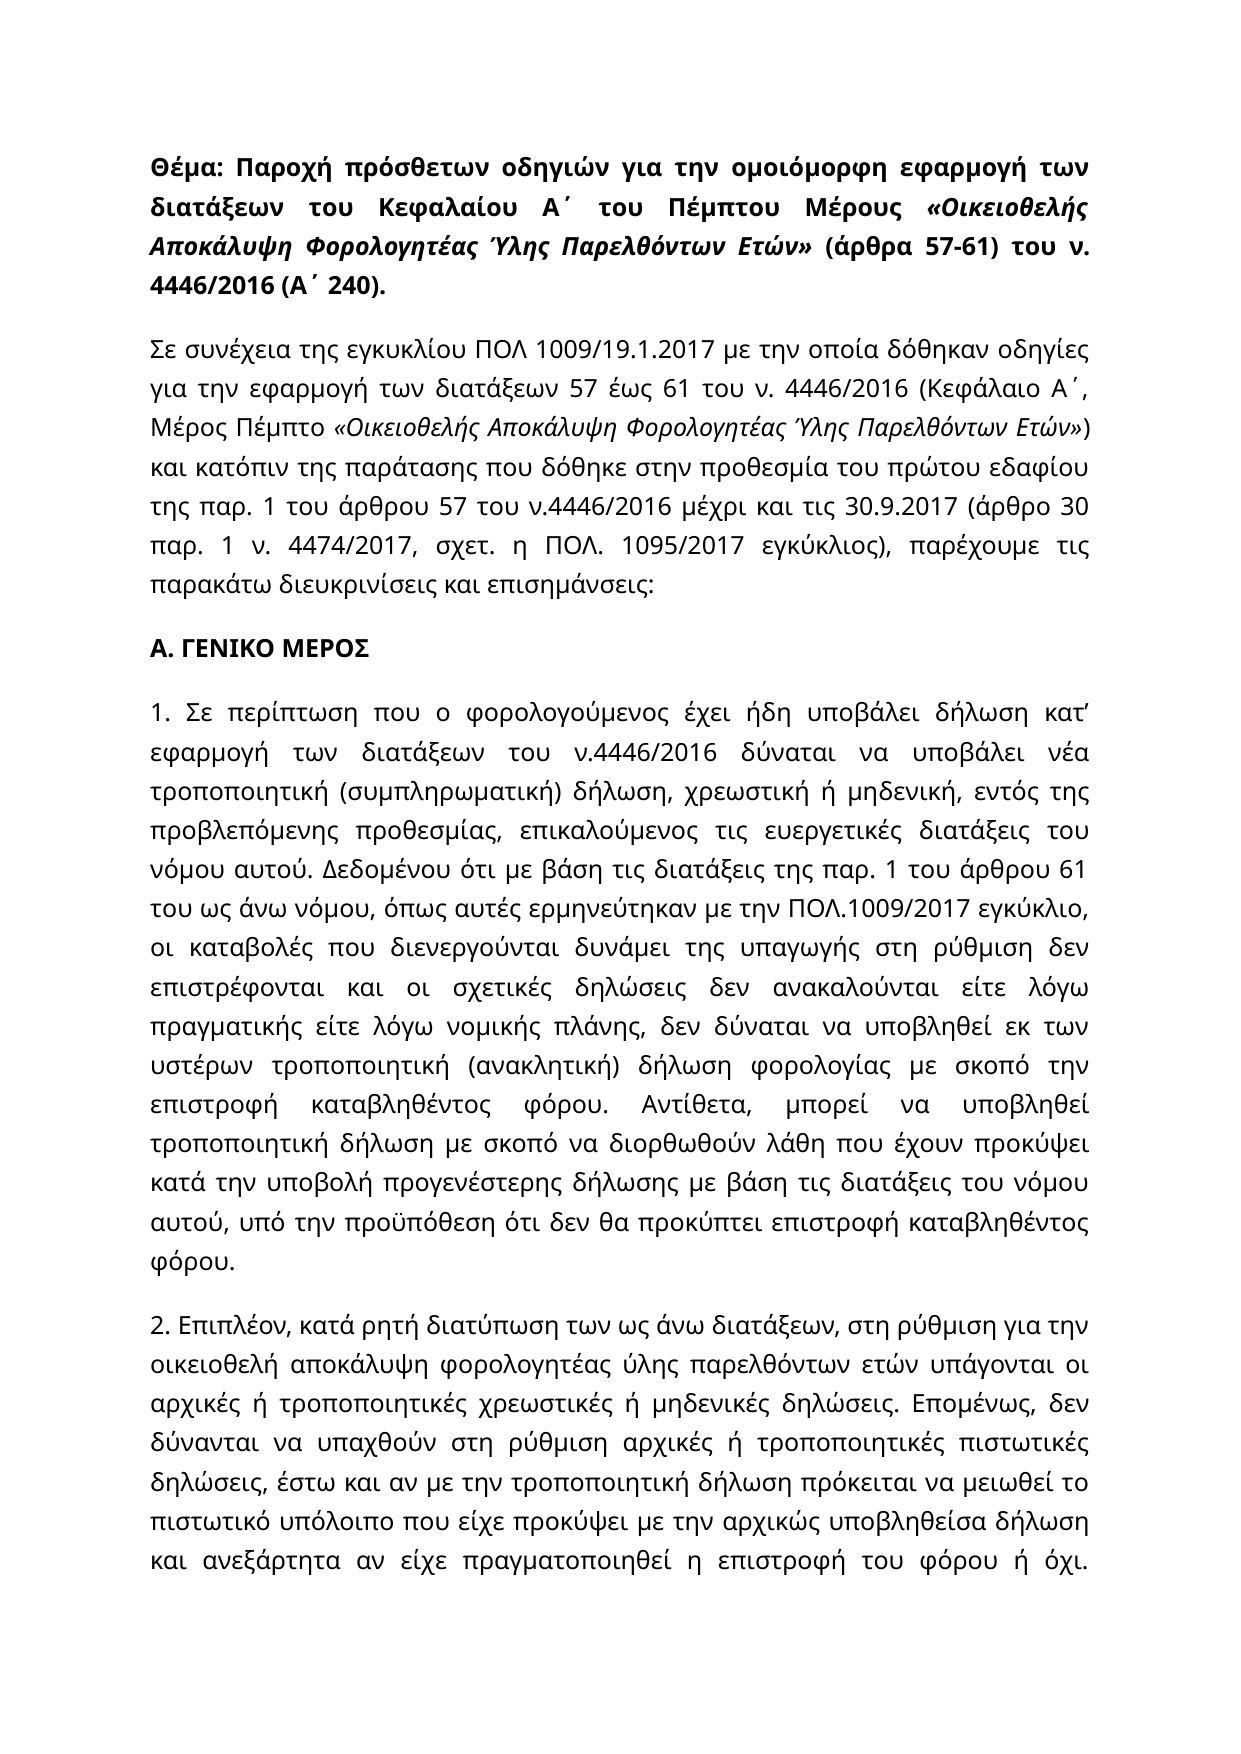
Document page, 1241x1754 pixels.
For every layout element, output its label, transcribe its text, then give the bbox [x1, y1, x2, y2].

text Α. ΓΕΝΙΚΟ ΜΕΡΟΣ [150, 631, 1090, 665]
text 2. Επιπλέον, κατά ρητή διατύπωση των ως άνω διατάξεων, στη ρύθμιση για την οικειοθελή αποκάλυψη φορολογητέας ύλης παρελθόντων ετών υπάγονται οι αρχικές ή τροποποιητικές χρεωστικές ή μηδενικές δηλώσεις. Επομένως, δεν δύνανται να υπαχθούν στη ρύθμιση αρχικές ή τροποποιητικές πιστωτικές δηλώσεις, έστω και αν με την τροποποιητική δήλωση πρόκειται να μειωθεί το πιστωτικό υπόλοιπο που είχε προκύψει με την αρχικώς υποβληθείσα δήλωση και ανεξάρτητα αν είχε πραγματοποιηθεί η επιστροφή του φόρου ή όχι. [150, 1307, 1090, 1577]
text Σε συνέχεια της εγκυκλίου ΠΟΛ 1009/19.1.2017 με την οποία δόθηκαν οδηγίες για την εφαρμογή των διατάξεων 57 έως 61 του ν. 4446/2016 (Κεφάλαιο Α΄, Μέρος Πέμπτο «Οικειοθελής Αποκάλυψη Φορολογητέας Ύλης Παρελθόντων Ετών») και κατόπιν της παράτασης που δόθηκε στην προθεσμία του πρώτου εδαφίου της παρ. 1 του άρθρου 57 του ν.4446/2016 μέχρι και τις 30.9.2017 (άρθρο 30 παρ. 1 ν. 4474/2017, σχετ. η ΠΟΛ. 1095/2017 εγκύκλιος), παρέχουμε τις παρακάτω διευκρινίσεις και επισημάνσεις: [150, 332, 1090, 601]
text 1. Σε περίπτωση που ο φορολογούμενος έχει ήδη υποβάλει δήλωση κατ’ εφαρμογή των διατάξεων του ν.4446/2016 δύναται να υποβάλει νέα τροποποιητική (συμπληρωματική) δήλωση, χρεωστική ή μηδενική, εντός της προβλεπόμενης προθεσμίας, επικαλούμενος τις ευεργετικές διατάξεις του νόμου αυτού. Δεδομένου ότι με βάση τις διατάξεις της παρ. 1 του άρθρου 61 του ως άνω νόμου, όπως αυτές ερμηνεύτηκαν με την ΠΟΛ.1009/2017 εγκύκλιο, οι καταβολές που διενεργούνται δυνάμει της υπαγωγής στη ρύθμιση δεν επιστρέφονται και οι σχετικές δηλώσεις δεν ανακαλούνται είτε λόγω πραγματικής είτε λόγω νομικής πλάνης, δεν δύναται να υποβληθεί εκ των υστέρων τροποποιητική (ανακλητική) δήλωση φορολογίας με σκοπό την επιστροφή καταβληθέντος φόρου. Αντίθετα, μπορεί να υποβληθεί τροποποιητική δήλωση με σκοπό να διορθωθούν λάθη που έχουν προκύψει κατά την υποβολή προγενέστερης δήλωσης με βάση τις διατάξεις του νόμου αυτού, υπό την προϋπόθεση ότι δεν θα προκύπτει επιστροφή καταβληθέντος φόρου. [150, 695, 1090, 1277]
text Θέμα: Παροχή πρόσθετων οδηγιών για την ομοιόμορφη εφαρμογή των διατάξεων του Κεφαλαίου Α΄ του Πέμπτου Μέρους «Οικειοθελής Αποκάλυψη Φορολογητέας Ύλης Παρελθόντων Ετών» (άρθρα 57-61) του ν. 4446/2016 (Α΄ 240). [150, 150, 1090, 302]
